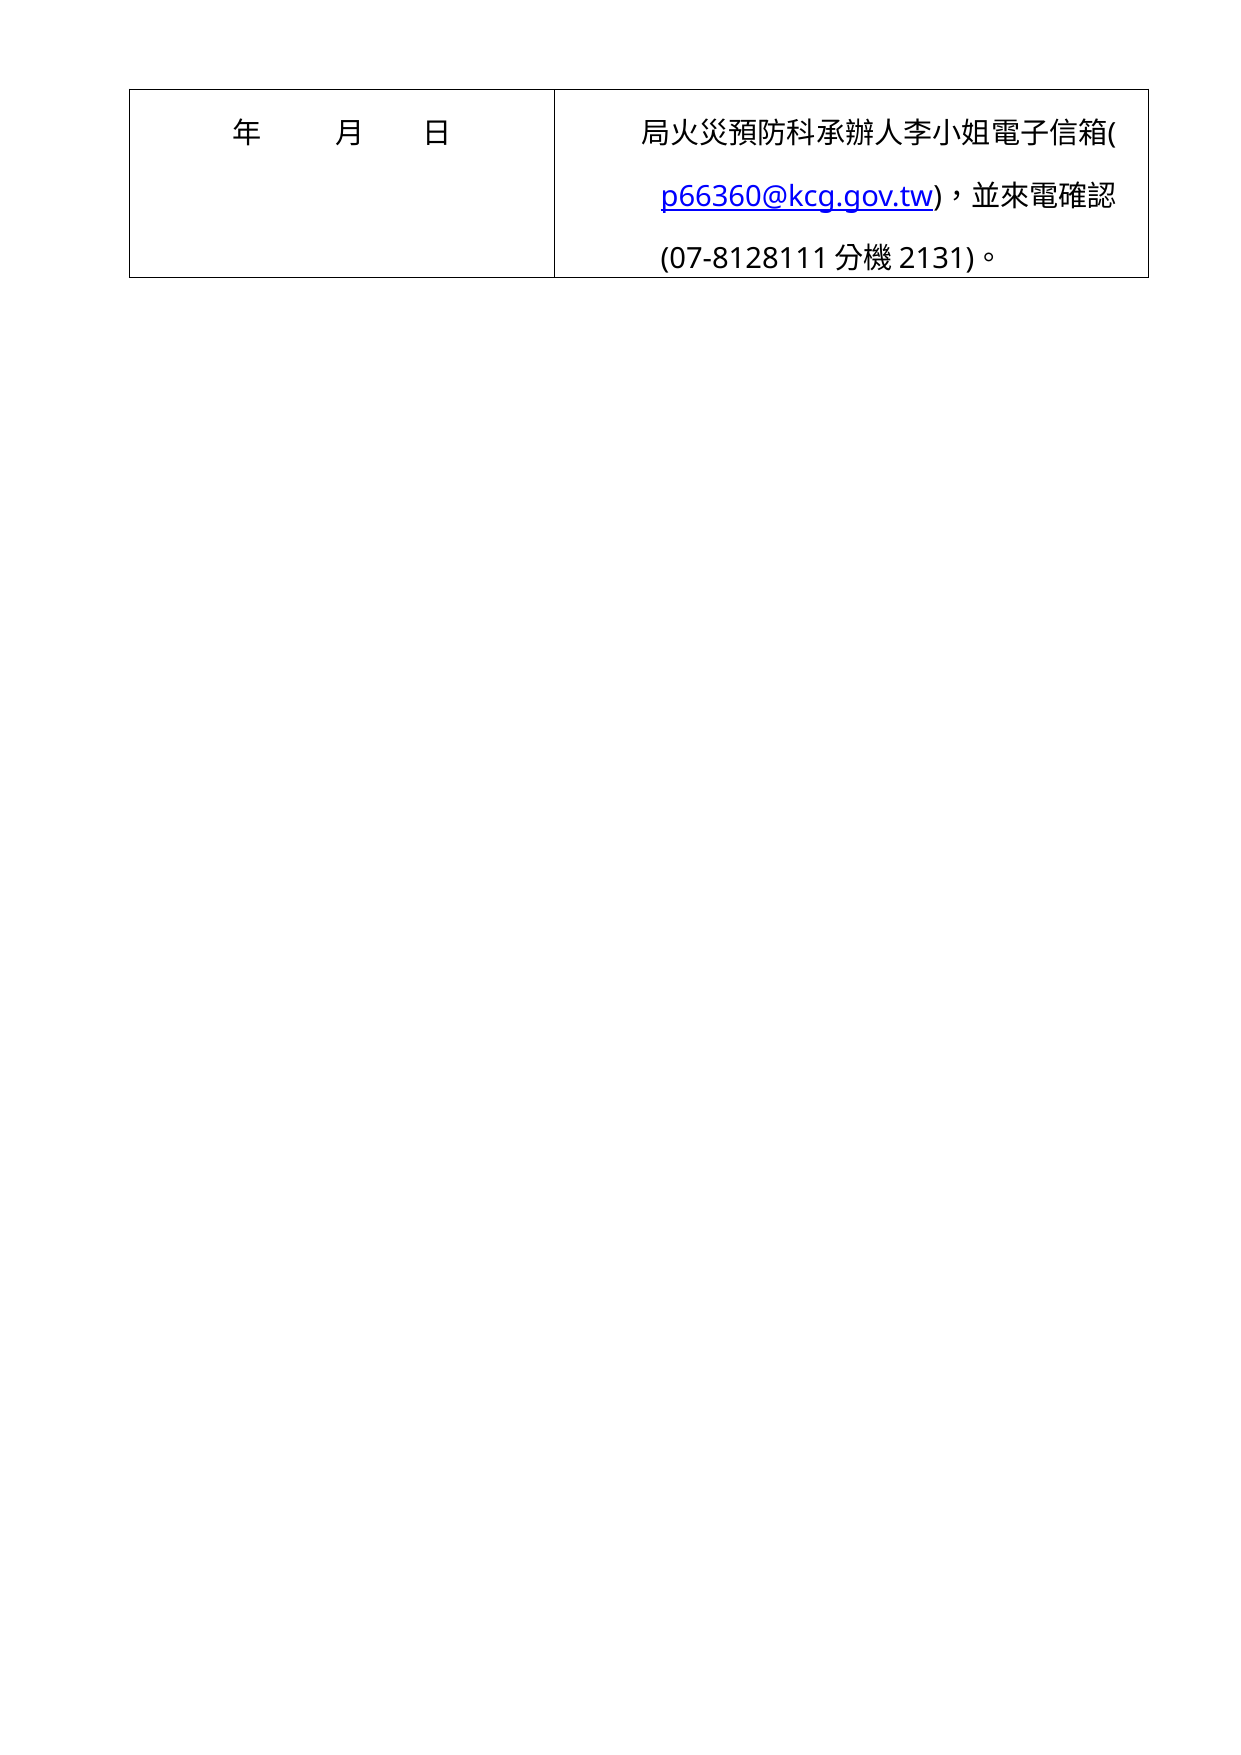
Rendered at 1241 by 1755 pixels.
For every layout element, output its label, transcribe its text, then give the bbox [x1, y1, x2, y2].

table_cell 局火災預防科承辦人李小姐電子信箱( p66360@kcg.gov.tw)，並來電確認 (07-8128111分機2131)。 [555, 90, 1148, 277]
table_cell 年 月 日 [130, 90, 554, 277]
